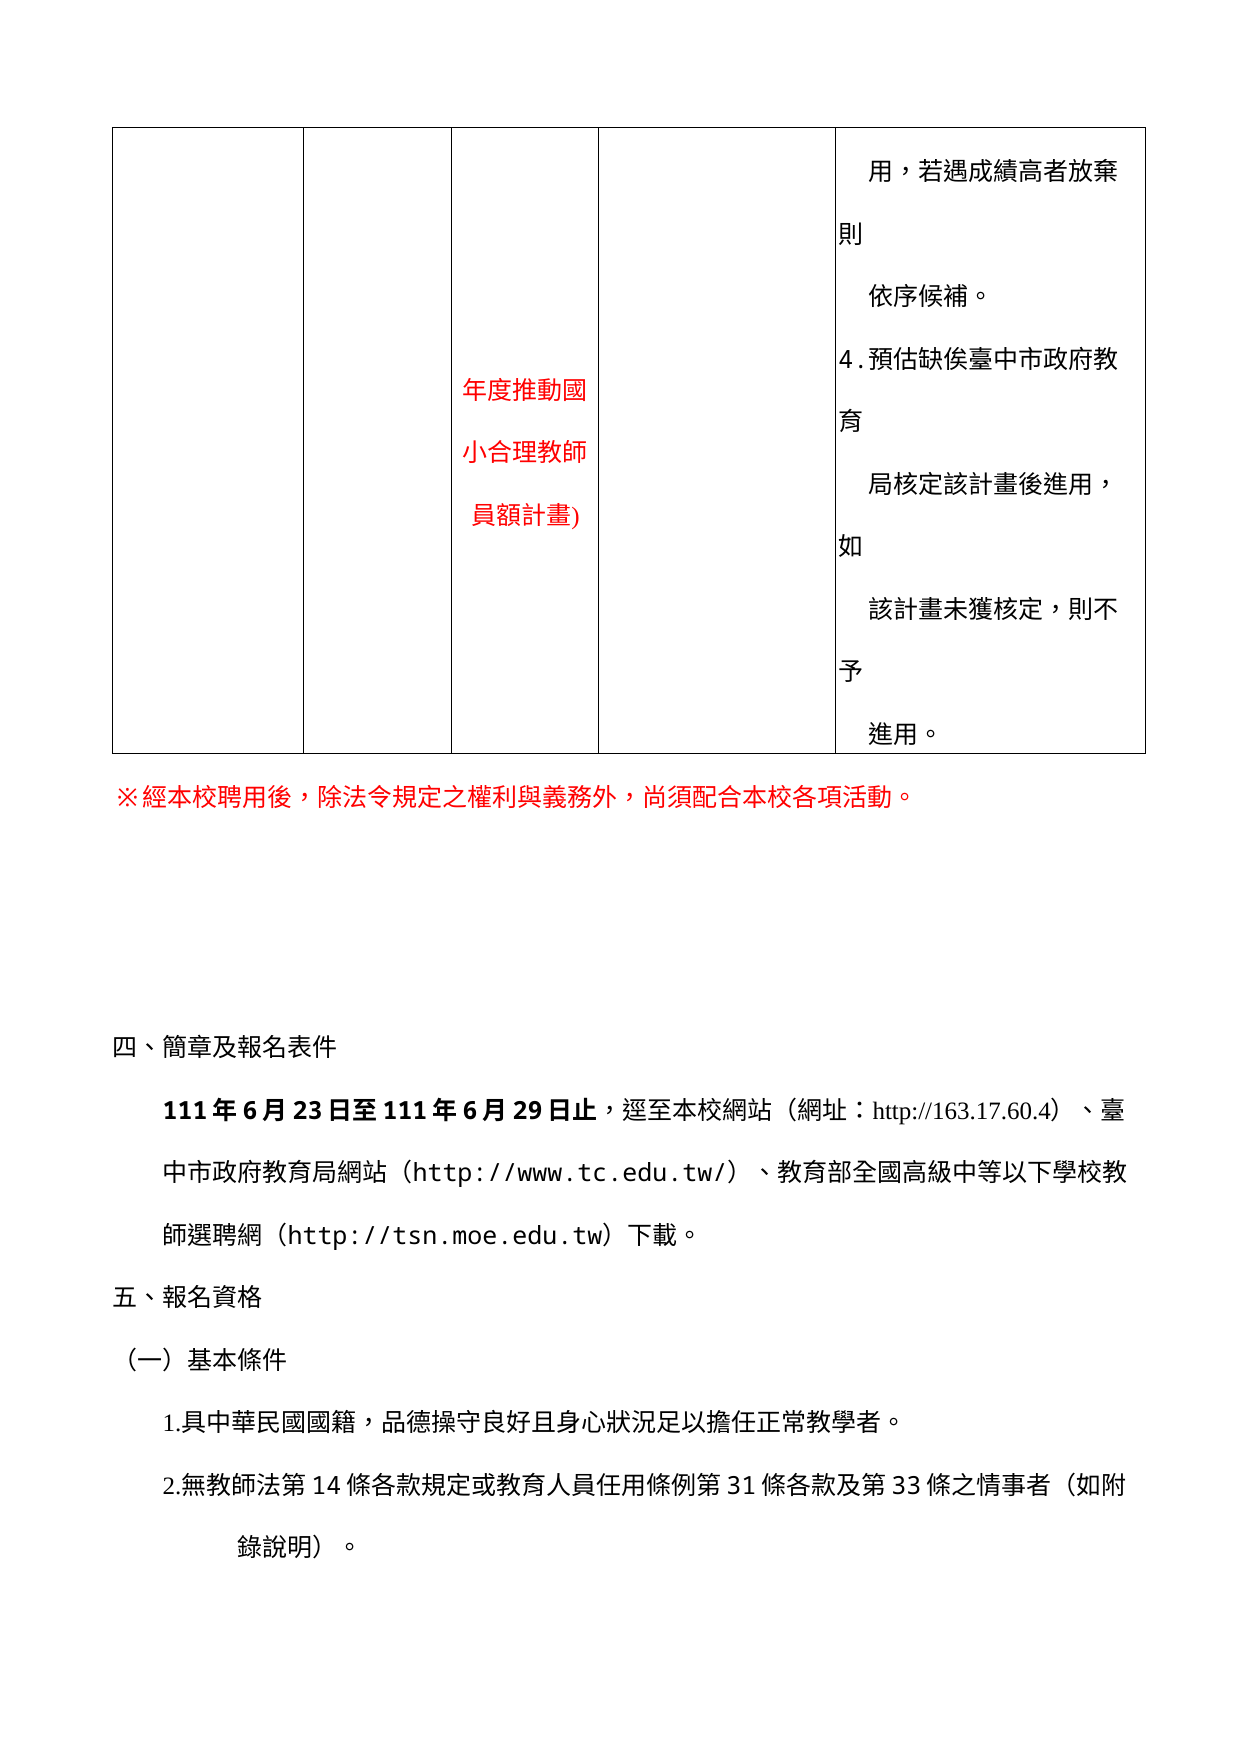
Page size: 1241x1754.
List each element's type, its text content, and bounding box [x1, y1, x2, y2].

table_cell 年度推動國小合理教師員額計畫) [452, 128, 598, 753]
text 五、報名資格 [112, 1254, 1128, 1317]
table_cell [304, 128, 451, 753]
text 四、簡章及報名表件 111年6月23日至111年6月29日止，逕至本校網站（網址：http://163.17.60.4）、臺中市政府教育局網站（http://www.tc.edu.tw/）、教育部全國高級中等以下學校教師選聘網（http://tsn.moe.edu.tw）下載。 [112, 1004, 1128, 1254]
text 1.具中華民國國籍，品德操守良好且身心狀況足以擔任正常教學者。 [112, 1379, 1128, 1442]
table_cell [599, 128, 835, 753]
table_cell 用，若遇成績高者放棄則 依序候補。 4.預估缺俟臺中市政府教育 局核定該計畫後進用，如 該計畫未獲核定，則不予 進用。 [836, 128, 1145, 753]
text （一）基本條件 [112, 1317, 1128, 1379]
table_cell [113, 128, 303, 753]
text 2.無教師法第14條各款規定或教育人員任用條例第31條各款及第33條之情事者（如附錄說明）。 [112, 1442, 1128, 1567]
text ※經本校聘用後，除法令規定之權利與義務外，尚須配合本校各項活動。 [112, 754, 1128, 817]
